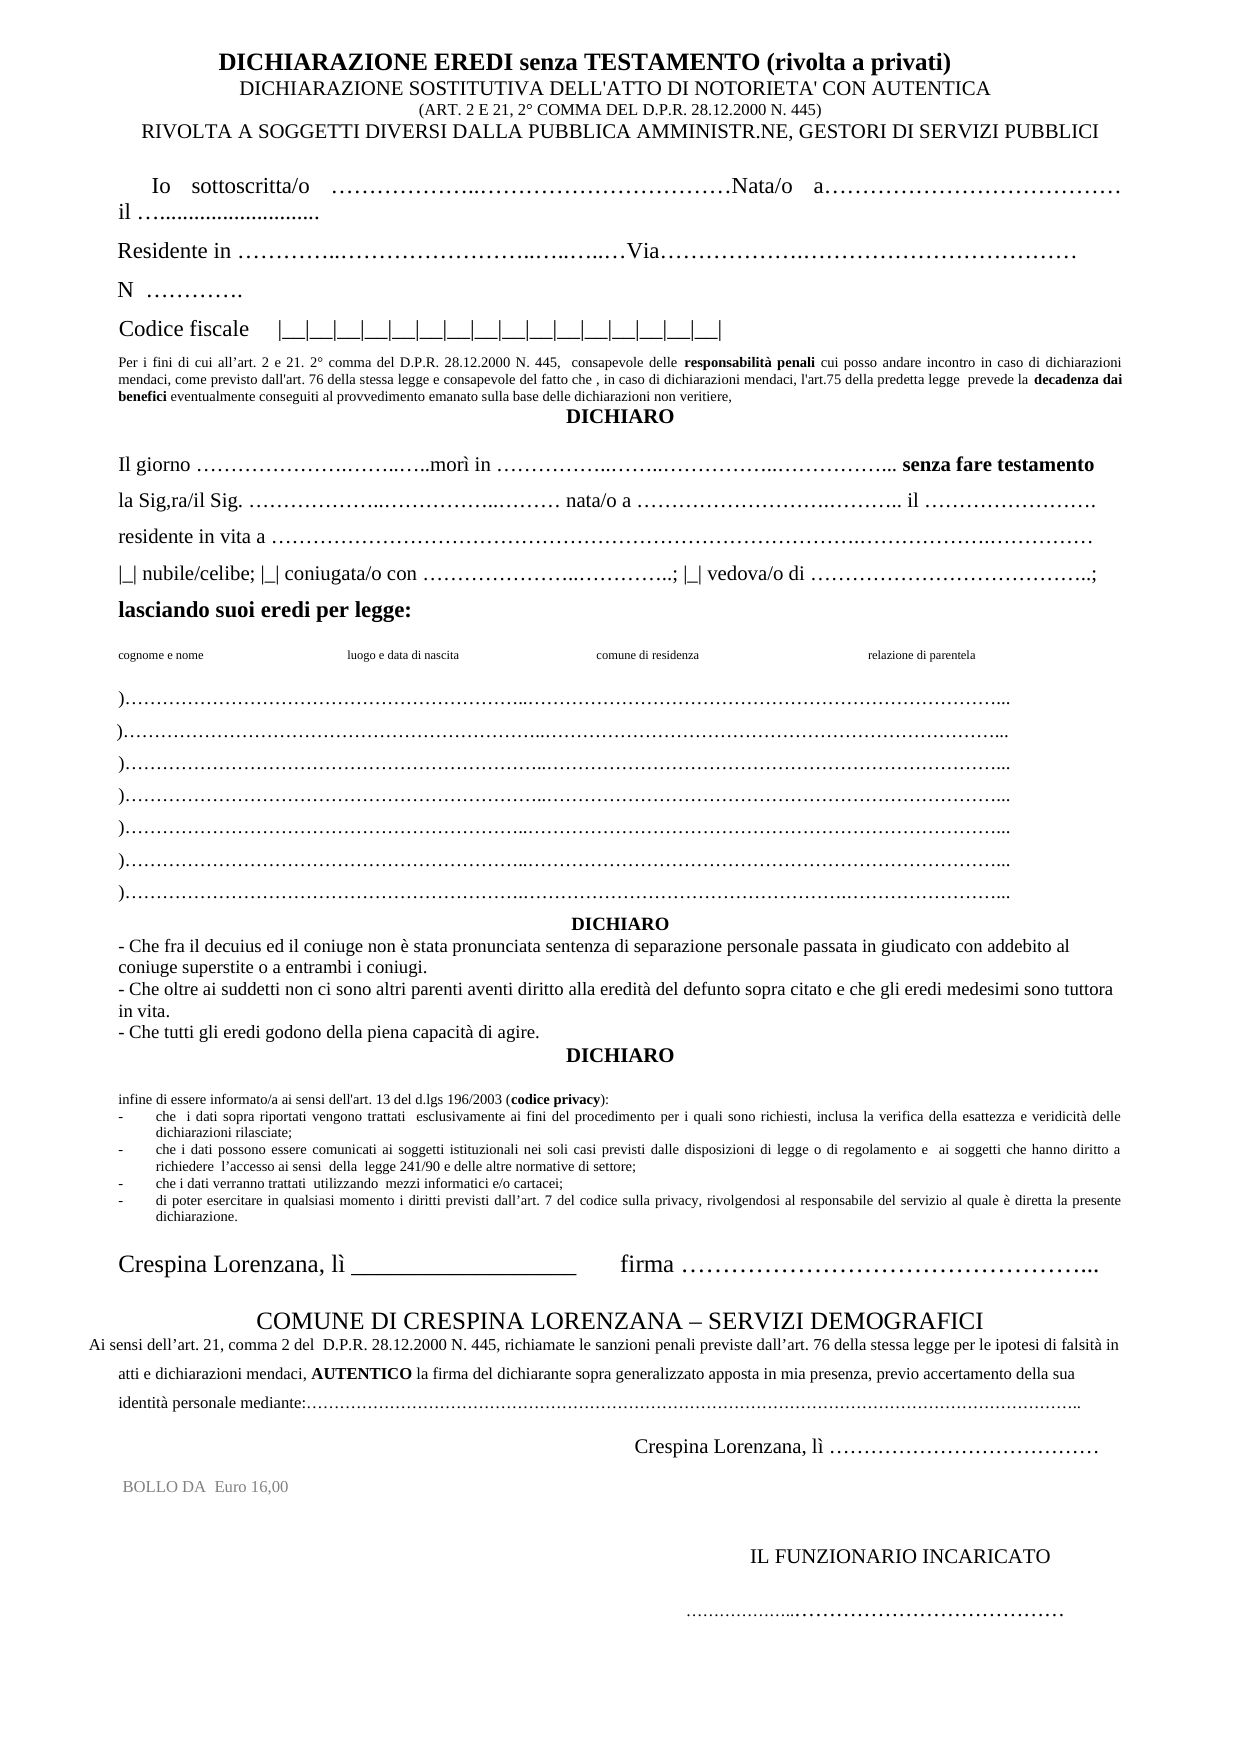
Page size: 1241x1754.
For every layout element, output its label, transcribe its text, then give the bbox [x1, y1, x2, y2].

text - Che fra il decuius ed il coniuge non è stata pronunciata sentenza di separazione personale passata in giudicato con addebito al coniuge superstite o a entrambi i coniugi. [118, 935, 1122, 978]
subtitle Il giorno ………………….……..…..morì in ……………..……..……………..……………... senza fare testamento [118, 452, 1122, 476]
list che i dati possono essere comunicati ai soggetti istituzionali nei soli casi previsti dalle disposizioni di legge o di regolamento e ai soggetti che hanno diritto a richiedere l’accesso ai sensi della legge 241/90 e delle altre normative di settore; [118, 1141, 1122, 1174]
text )……………………………………………………….…………………………………………….……………………... [118, 881, 1122, 902]
list che i dati sopra riportati vengono trattati esclusivamente ai fini del procedimento per i quali sono richiesti, inclusa la verifica della esattezza e veridicità delle dichiarazioni rilasciate; [118, 1107, 1122, 1141]
subtitle DICHIARO [118, 1043, 1122, 1067]
subtitle COMUNE DI CRESPINA LORENZANA – SERVIZI DEMOGRAFICI [118, 1306, 1122, 1335]
text )…………………………………………………………..………………………………………………………………... [42, 719, 1203, 741]
text Codice fiscale |__|__|__|__|__|__|__|__|__|__|__|__|__|__|__|__| [44, 315, 1122, 341]
text lasciando suoi eredi per legge: [118, 596, 1122, 623]
text Per i fini di cui all’art. 2 e 21. 2° comma del D.P.R. 28.12.2000 N. 445, consapevole delle responsabilità penali cui posso andare incontro in caso di dichiarazioni mendaci, come previsto dall'art. 76 della stessa legge e consapevole del fatto che , in caso di dichiarazioni mendaci, l'art.75 della predetta legge prevede la decadenza dai benefici eventualmente conseguiti al provvedimento emanato sulla base delle dichiarazioni non veritiere, [118, 354, 1122, 404]
text )………………………………………………………..…………………………………………………………………... [118, 816, 1122, 838]
text Residente in …………..……………………..…..…..…Via……………….……………………………… [89, 237, 1122, 264]
text Io sottoscritta/o ………………..……………………………Nata/o a………………………………… il …............................ [89, 172, 1122, 225]
text N …………. [89, 276, 1122, 302]
text IL FUNZIONARIO INCARICATO [634, 1544, 1122, 1568]
subtitle DICHIARO [118, 913, 1122, 935]
text DICHIARAZIONE SOSTITUTIVA DELL'ATTO DI NOTORIETA' CON AUTENTICA [118, 76, 1122, 100]
text DICHIARAZIONE EREDI senza TESTAMENTO (rivolta a privati) [48, 47, 1122, 76]
text (ART. 2 E 21, 2° COMMA DEL D.P.R. 28.12.2000 N. 445) [118, 100, 1122, 119]
text |_| nubile/celibe; |_| coniugata/o con …………………..…………..; |_| vedova/o di …………………………………..; [118, 560, 1122, 584]
text residente in vita a ………………………………………………………………………….……………….…………… [118, 524, 1122, 548]
text - Che oltre ai suddetti non ci sono altri parenti aventi diritto alla eredità del defunto sopra citato e che gli eredi medesimi sono tuttora in vita. [118, 978, 1122, 1021]
text Ai sensi dell’art. 21, comma 2 del D.P.R. 28.12.2000 N. 445, richiamate le sanzioni penali previste dall’art. 76 della stessa legge per le ipotesi di falsità in atti e dichiarazioni mendaci, AUTENTICO la firma del dichiarante sopra generalizzato apposta in mia presenza, previo accertamento della sua identità personale mediante:………………………………………………………………………………………………………………………….. [88, 1335, 1122, 1412]
text )………………………………………………………..…………………………………………………………………... [118, 849, 1122, 870]
list di poter esercitare in qualsiasi momento i diritti previsti dall’art. 7 del codice sulla privacy, rivolgendosi al responsabile del servizio al quale è diretta la presente dichiarazione. [118, 1191, 1122, 1225]
text ………………..………………………………… [118, 1597, 1122, 1621]
subtitle DICHIARO [118, 404, 1122, 428]
text la Sig,ra/il Sig. ………………..……………..……… nata/o a ……………………….……….. il ……………………. [118, 488, 1122, 512]
text )…………………………………………………………..………………………………………………………………... [118, 752, 1122, 773]
text infine di essere informato/a ai sensi dell'art. 13 del d.lgs 196/2003 (codice privacy): [118, 1091, 1122, 1107]
list che i dati verranno trattati utilizzando mezzi informatici e/o cartacei; [118, 1174, 1122, 1191]
text Crespina Lorenzana, lì ………………………………… [634, 1434, 1122, 1458]
text BOLLO DA Euro 16,00 [118, 1477, 1122, 1496]
text RIVOLTA A SOGGETTI DIVERSI DALLA PUBBLICA AMMINISTR.NE, GESTORI DI SERVIZI PUBBLICI [118, 119, 1122, 143]
text Crespina Lorenzana, lì __________________ firma …………………………………………... [118, 1249, 1122, 1278]
text cognome e nome luogo e data di nascita comune di residenza relazione di parentela [118, 642, 1122, 668]
text )………………………………………………………..…………………………………………………………………... [118, 687, 1122, 709]
text )…………………………………………………………..………………………………………………………………... [118, 784, 1122, 806]
text - Che tutti gli eredi godono della piena capacità di agire. [118, 1021, 1122, 1043]
